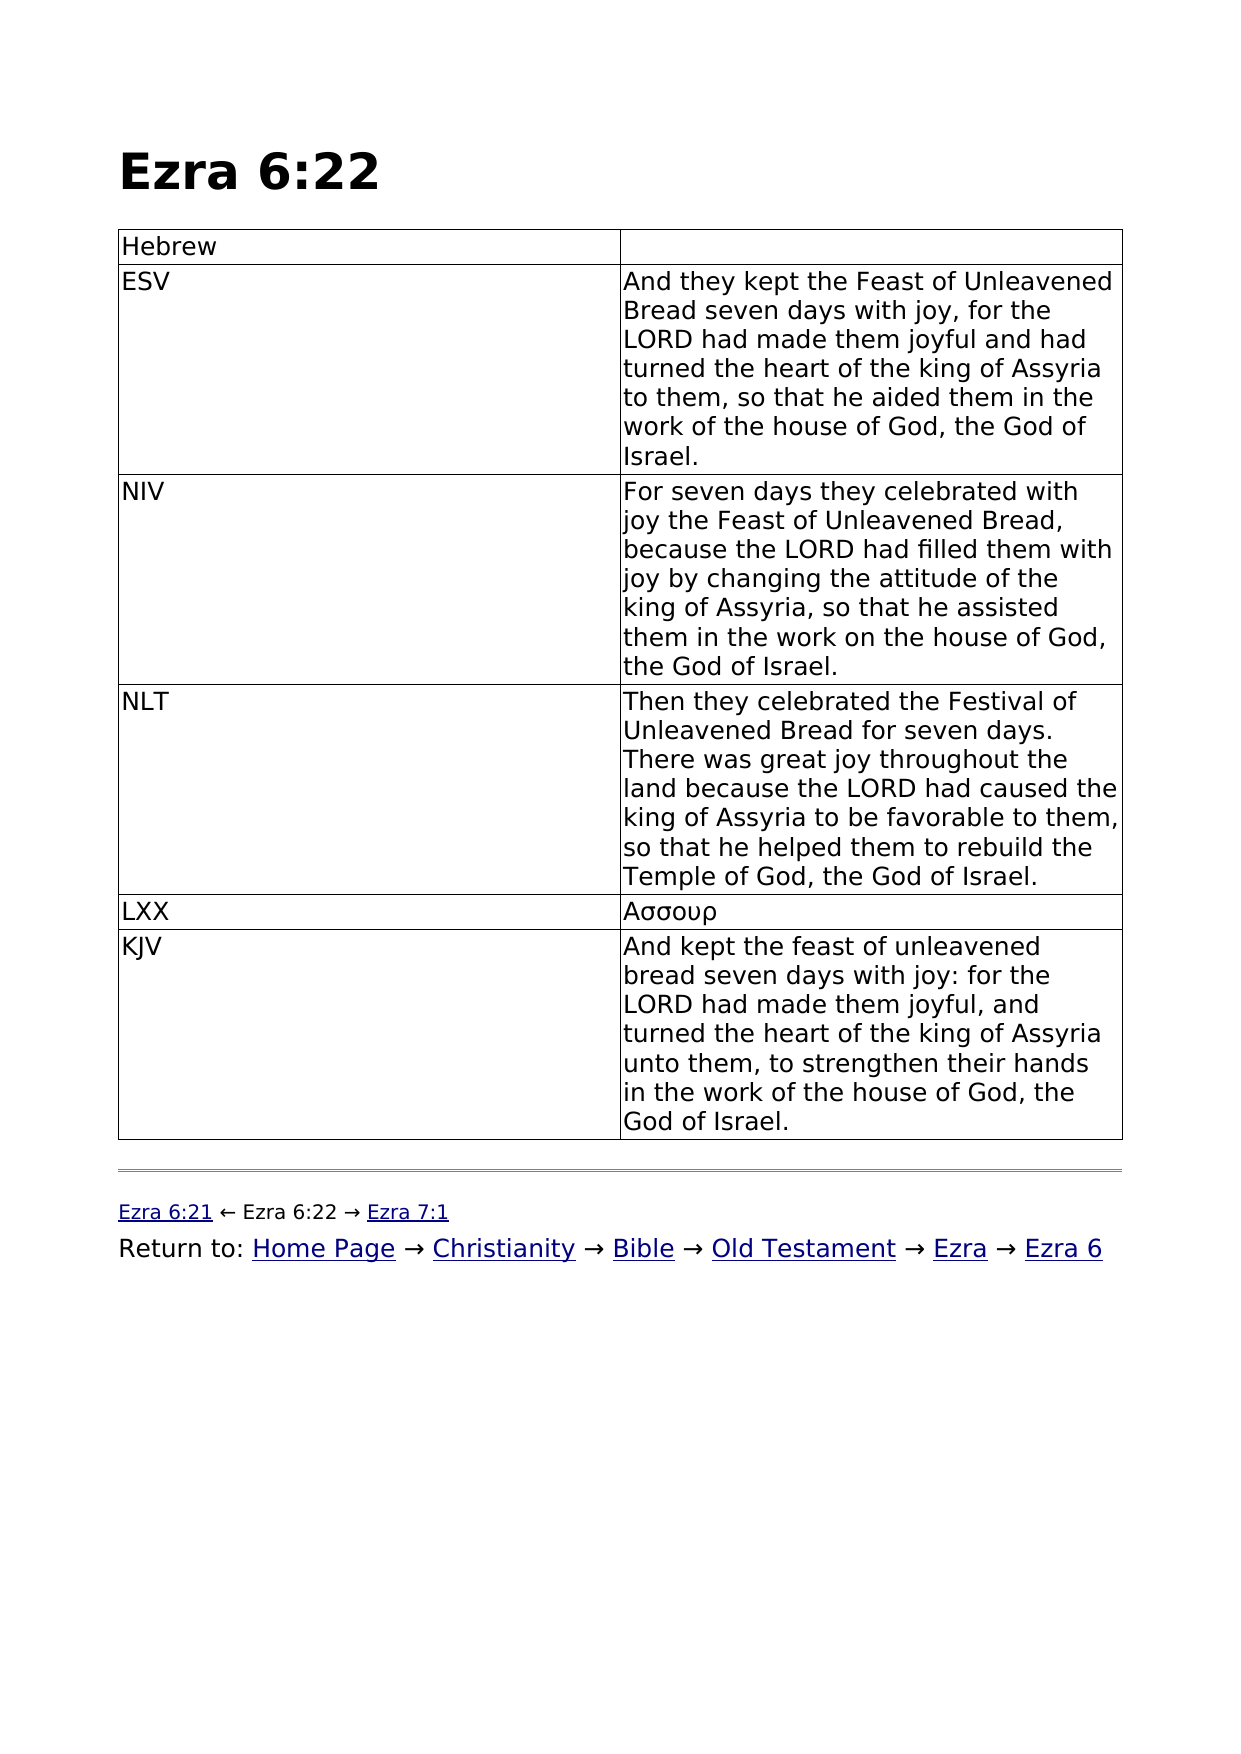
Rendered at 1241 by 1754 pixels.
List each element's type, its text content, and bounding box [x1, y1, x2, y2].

table_cell Ασσουρ [621, 895, 1122, 929]
table_header [621, 230, 1122, 264]
table_cell ESV [119, 265, 620, 474]
table_cell Then they celebrated the Festival of Unleavened Bread for seven days. There was great joy throughout the land because the LORD had caused the king of Assyria to be favorable to them, so that he helped them to rebuild the Temple of God, the God of Israel. [621, 685, 1122, 894]
table_cell KJV [119, 930, 620, 1139]
table_cell NLT [119, 685, 620, 894]
table_cell And they kept the Feast of Unleavened Bread seven days with joy, for the LORD had made them joyful and had turned the heart of the king of Assyria to them, so that he aided them in the work of the house of God, the God of Israel. [621, 265, 1122, 474]
table_cell NIV [119, 475, 620, 684]
table_cell And kept the feast of unleavened bread seven days with joy: for the LORD had made them joyful, and turned the heart of the king of Assyria unto them, to strengthen their hands in the work of the house of God, the God of Israel. [621, 930, 1122, 1139]
subtitle Ezra 6:22 [118, 143, 1122, 201]
table_cell For seven days they celebrated with joy the Feast of Unleavened Bread, because the LORD had filled them with joy by changing the attitude of the king of Assyria, so that he assisted them in the work on the house of God, the God of Israel. [621, 475, 1122, 684]
text Ezra 6:21 ← Ezra 6:22 → Ezra 7:1 [118, 1201, 1122, 1234]
table_header Hebrew [119, 230, 620, 264]
table_cell LXX [119, 895, 620, 929]
text Return to: Home Page → Christianity → Bible → Old Testament → Ezra → Ezra 6 [118, 1234, 1122, 1264]
